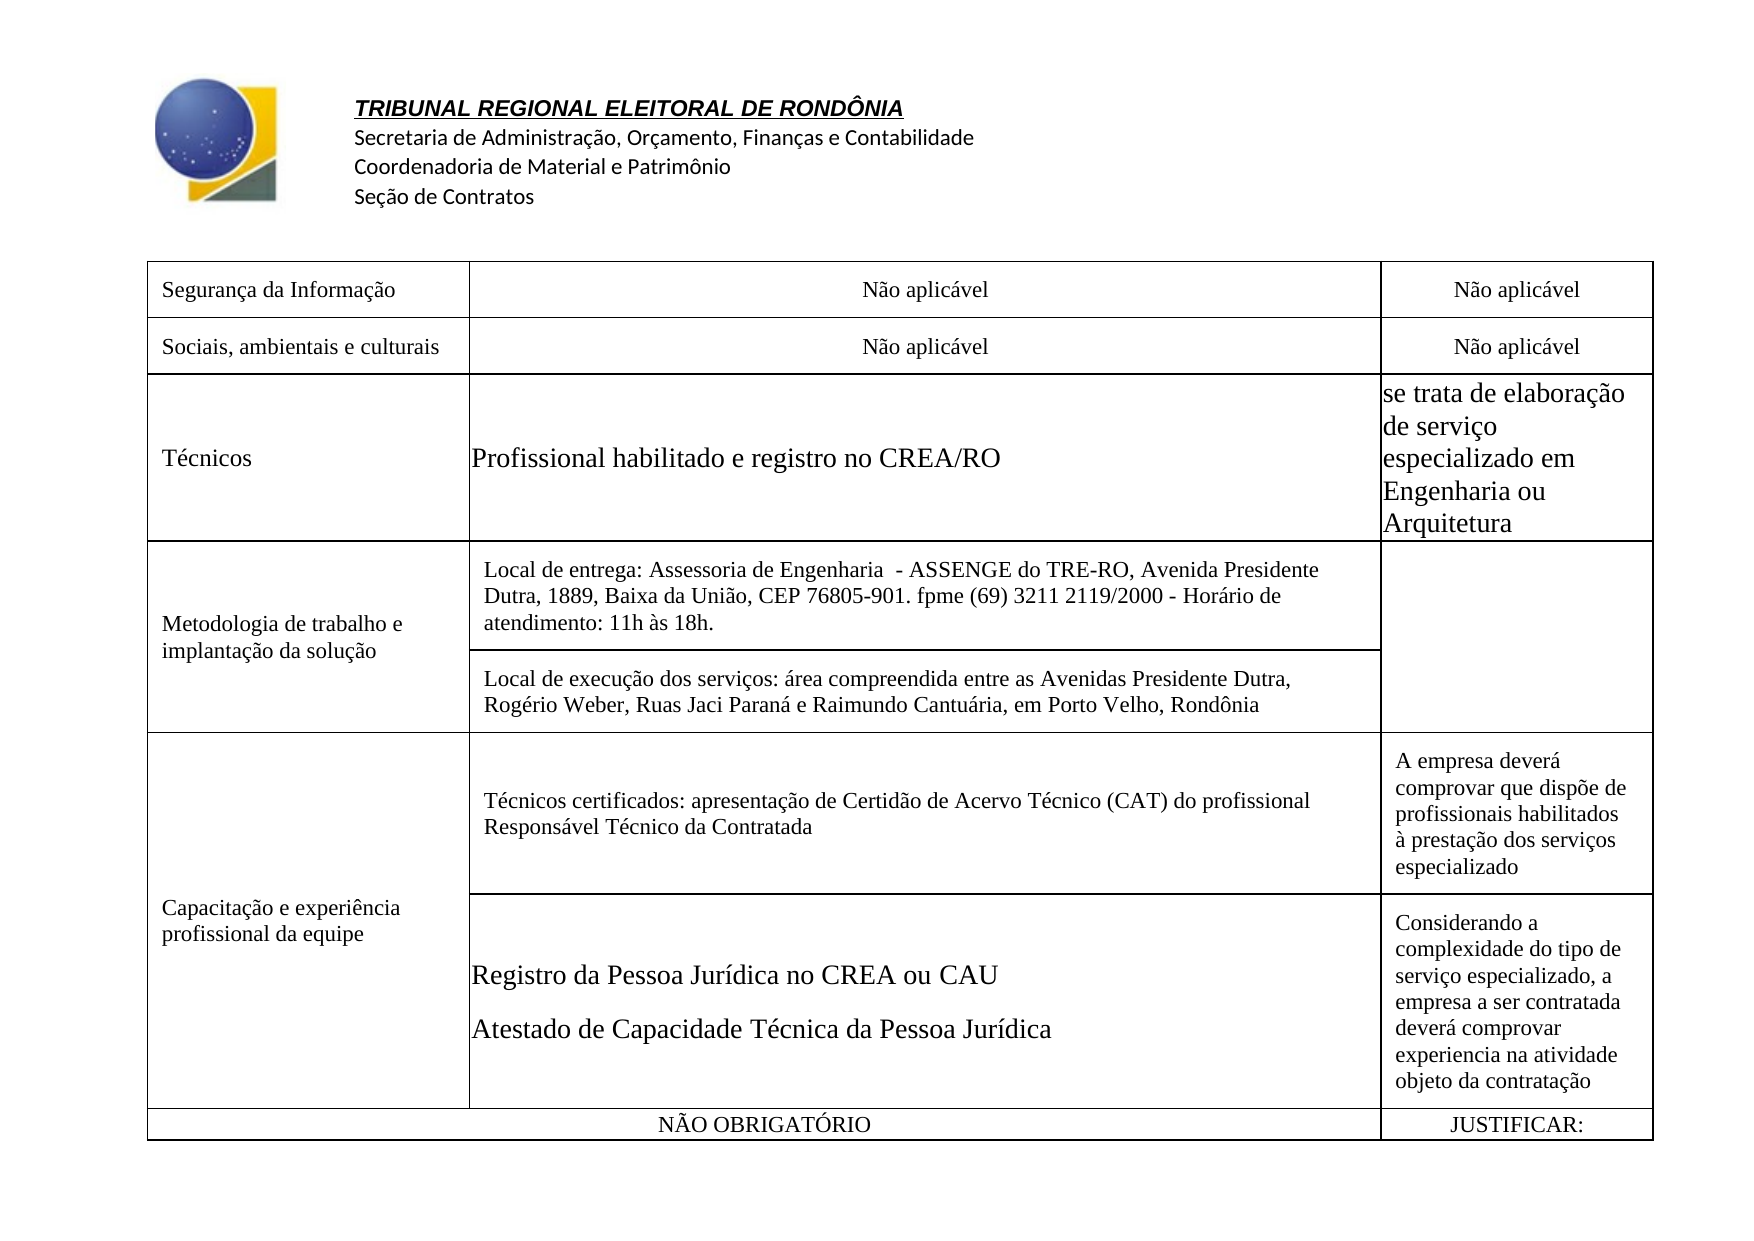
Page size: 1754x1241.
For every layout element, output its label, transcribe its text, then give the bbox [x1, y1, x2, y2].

table_cell JUSTIFICAR: [1382, 1109, 1652, 1139]
table_cell Metodologia de trabalho e implantação da solução [148, 542, 469, 732]
table_cell Técnicos [148, 375, 469, 540]
table_cell Local de execução dos serviços: área compreendida entre as Avenidas Presidente Dutra, Rogério Weber, Ruas Jaci Paraná e Raimundo Cantuária, em Porto Velho, Rondônia [470, 651, 1380, 732]
table_cell Não aplicável [1382, 318, 1652, 373]
table_cell Não aplicável [470, 262, 1380, 317]
table_cell NÃO OBRIGATÓRIO [148, 1109, 1380, 1139]
table_cell A empresa deverá comprovar que dispõe de profissionais habilitados à prestação dos serviços especializado [1382, 733, 1652, 893]
table_cell Capacitação e experiência profissional da equipe [148, 733, 469, 1108]
table_cell Registro da Pessoa Jurídica no CREA ou CAU Atestado de Capacidade Técnica da Pessoa Jurídica [470, 895, 1380, 1108]
table_cell Não aplicável [470, 318, 1380, 373]
table_cell Profissional habilitado e registro no CREA/RO [470, 375, 1380, 540]
table_cell Local de entrega: Assessoria de Engenharia - ASSENGE do TRE-RO, Avenida Presidente Dutra, 1889, Baixa da União, CEP 76805-901. fpme (69) 3211 2119/2000 - Horário de atendimento: 11h às 18h. [470, 542, 1380, 649]
table_cell se trata de elaboração de serviço especializado em Engenharia ou Arquitetura [1382, 375, 1652, 540]
table_cell Não aplicável [1382, 262, 1652, 317]
table_cell Considerando a complexidade do tipo de serviço especializado, a empresa a ser contratada deverá comprovar experiencia na atividade objeto da contratação [1382, 895, 1652, 1108]
table_cell Sociais, ambientais e culturais [148, 318, 469, 373]
table_cell Técnicos certificados: apresentação de Certidão de Acervo Técnico (CAT) do profissional Responsável Técnico da Contratada [470, 733, 1380, 893]
table_cell Segurança da Informação [148, 262, 469, 317]
table_cell [1382, 542, 1652, 732]
